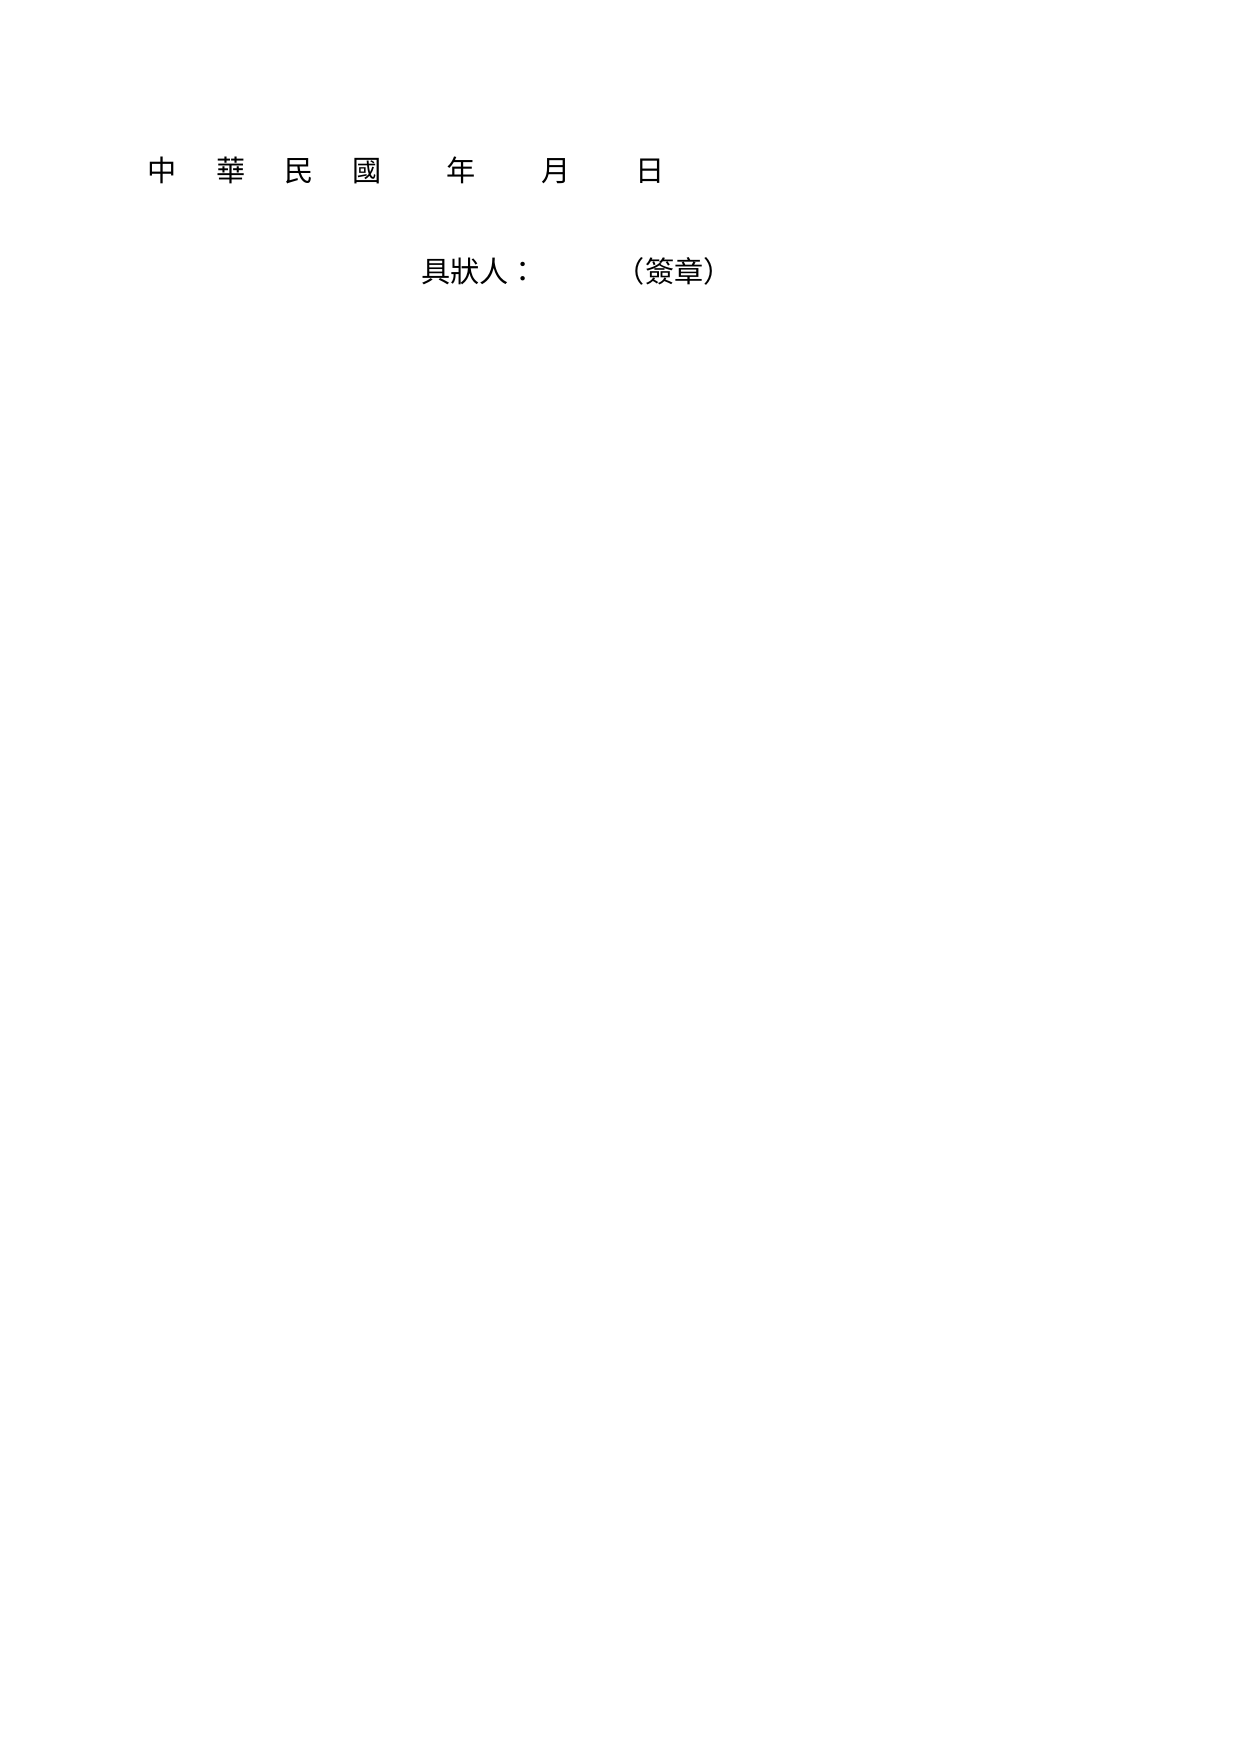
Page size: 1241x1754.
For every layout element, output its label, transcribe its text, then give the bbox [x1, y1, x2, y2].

text 中 華 民 國 年 月 日 [148, 148, 1092, 190]
text 具狀人： （簽章） [148, 249, 1092, 291]
